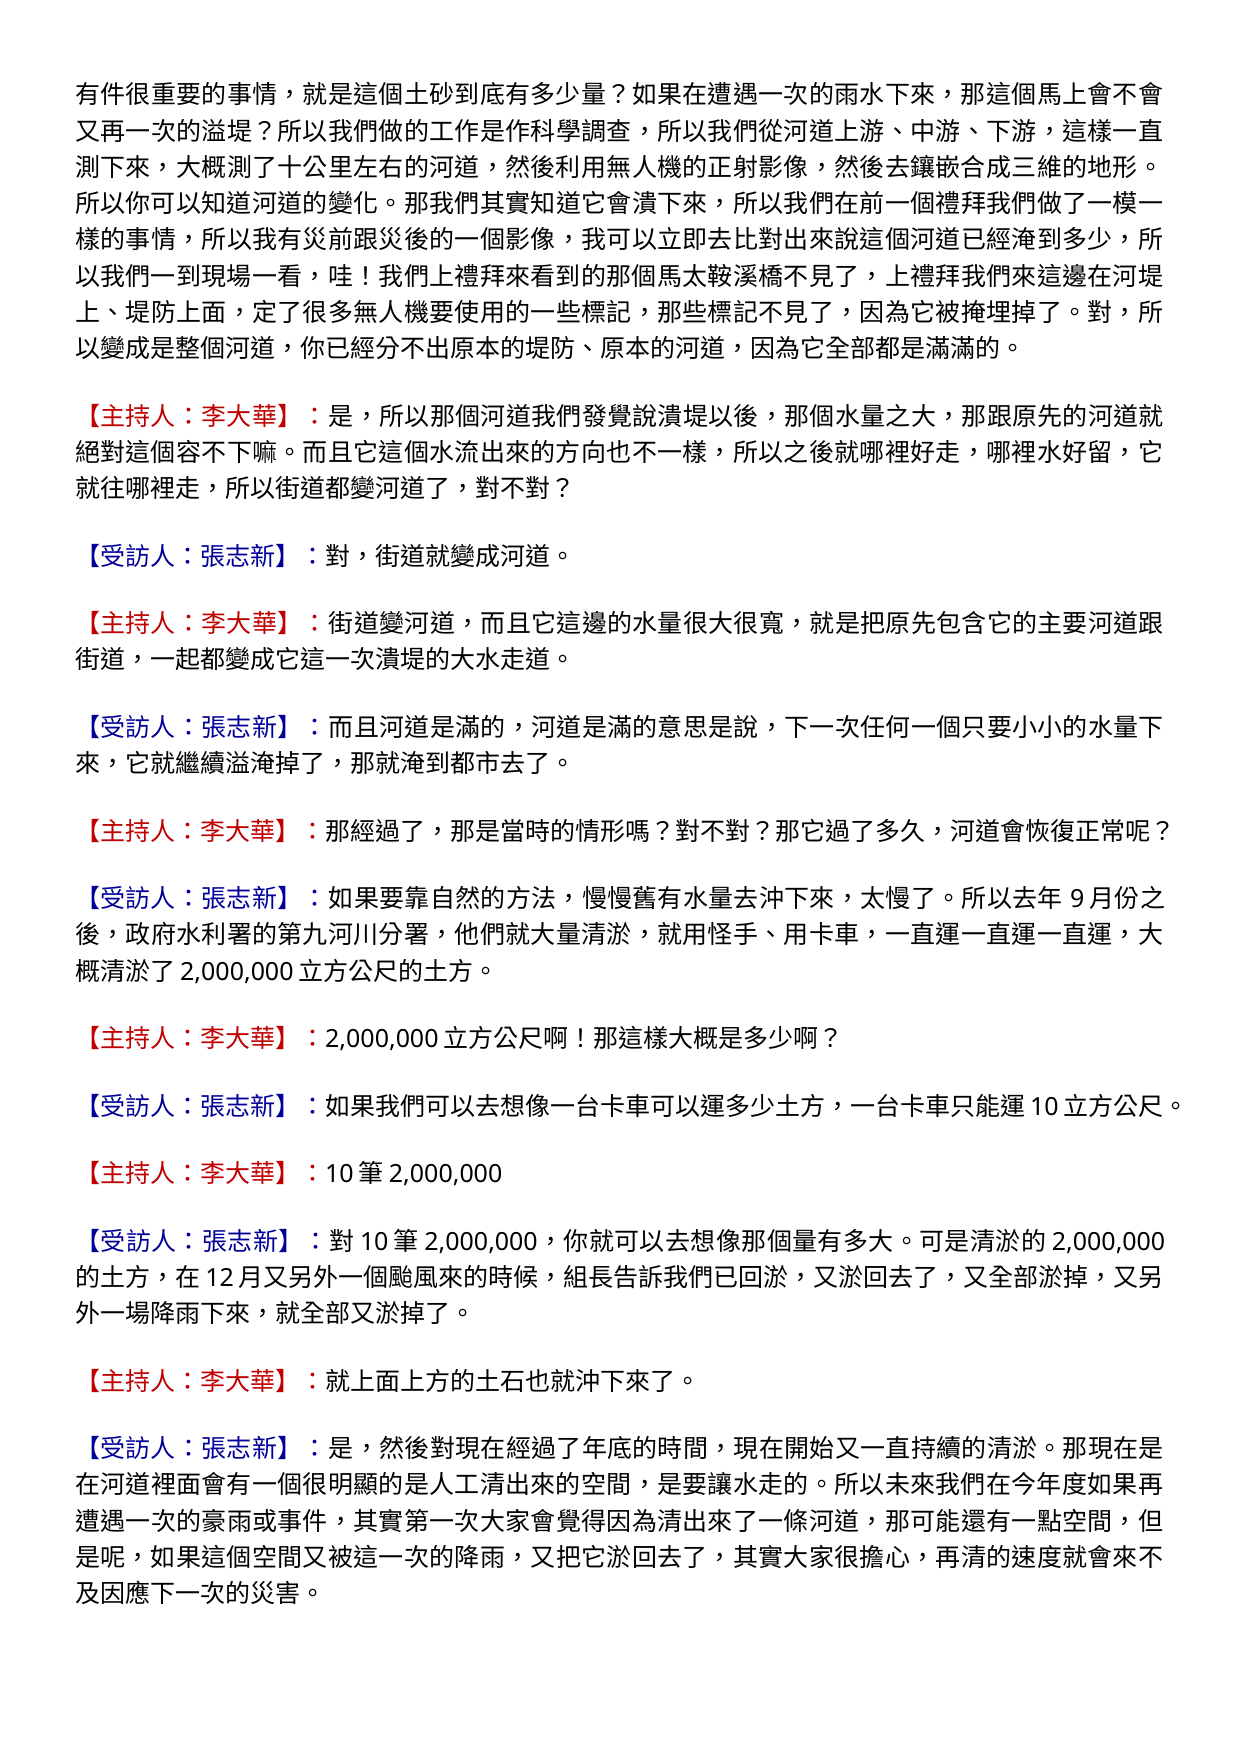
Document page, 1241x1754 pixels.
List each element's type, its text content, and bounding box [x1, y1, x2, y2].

subtitle 【主持人：李大華】：就上面上方的土石也就沖下來了。 [75, 1361, 1165, 1397]
subtitle 【受訪人：張志新】：當時我們知道如果還有點記憶9月23號發生了這個災情，然後當天晚上我們就在決定要不要去？怎麼去？然後去，要做什麼事情？所以我們在24號的時候跟民航局申請了空域，我們要去飛無人機，所以24號申請他馬上就核准，25號我們就到現場去飛無人機，針對整個中下游河道，大家雖然看到光復區到處土砂掩埋，很多的人在清淤，可是我們要去記錄河道。紀錄河道有件很重要的事情，就是這個土砂到底有多少量？如果在遭遇一次的雨水下來，那這個馬上會不會又再一次的溢堤？所以我們做的工作是作科學調查，所以我們從河道上游、中游、下游，這樣一直測下來，大概測了十公里左右的河道，然後利用無人機的正射影像，然後去鑲嵌合成三維的地形。所以你可以知道河道的變化。那我們其實知道它會潰下來，所以我們在前一個禮拜我們做了一模一樣的事情，所以我有災前跟災後的一個影像，我可以立即去比對出來說這個河道已經淹到多少，所以我們一到現場一看，哇！我們上禮拜來看到的那個馬太鞍溪橋不見了，上禮拜我們來這邊在河堤上、堤防上面，定了很多無人機要使用的一些標記，那些標記不見了，因為它被掩埋掉了。對，所以變成是整個河道，你已經分不出原本的堤防、原本的河道，因為它全部都是滿滿的。 [75, 75, 1165, 365]
subtitle 【主持人：李大華】：10筆2,000,000 [75, 1154, 1165, 1190]
subtitle 【主持人：李大華】：街道變河道，而且它這邊的水量很大很寬，就是把原先包含它的主要河道跟街道，一起都變成它這一次潰堤的大水走道。 [75, 604, 1165, 676]
subtitle 【受訪人：張志新】：如果要靠自然的方法，慢慢舊有水量去沖下來，太慢了。所以去年9月份之後，政府水利署的第九河川分署，他們就大量清淤，就用怪手、用卡車，一直運一直運一直運，大概清淤了2,000,000立方公尺的土方。 [75, 879, 1165, 987]
subtitle 【主持人：李大華】：是，所以那個河道我們發覺說潰堤以後，那個水量之大，那跟原先的河道就絕對這個容不下嘛。而且它這個水流出來的方向也不一樣，所以之後就哪裡好走，哪裡水好留，它就往哪裡走，所以街道都變河道了，對不對？ [75, 396, 1165, 505]
subtitle 【受訪人：張志新】：如果我們可以去想像一台卡車可以運多少土方，一台卡車只能運10立方公尺。 [75, 1086, 1165, 1122]
subtitle 【主持人：李大華】：那經過了，那是當時的情形嗎？對不對？那它過了多久，河道會恢復正常呢？ [75, 811, 1165, 847]
subtitle 【受訪人：張志新】：對，街道就變成河道。 [75, 536, 1165, 572]
subtitle 【受訪人：張志新】：是，然後對現在經過了年底的時間，現在開始又一直持續的清淤。那現在是在河道裡面會有一個很明顯的是人工清出來的空間，是要讓水走的。所以未來我們在今年度如果再遭遇一次的豪雨或事件，其實第一次大家會覺得因為清出來了一條河道，那可能還有一點空間，但是呢，如果這個空間又被這一次的降雨，又把它淤回去了，其實大家很擔心，再清的速度就會來不及因應下一次的災害。 [75, 1429, 1165, 1610]
subtitle 【受訪人：張志新】：對10筆2,000,000，你就可以去想像那個量有多大。可是清淤的2,000,000的土方，在12月又另外一個颱風來的時候，組長告訴我們已回淤，又淤回去了，又全部淤掉，又另外一場降雨下來，就全部又淤掉了。 [75, 1221, 1165, 1330]
subtitle 【主持人：李大華】：2,000,000立方公尺啊！那這樣大概是多少啊？ [75, 1019, 1165, 1055]
subtitle 【受訪人：張志新】：而且河道是滿的，河道是滿的意思是說，下一次任何一個只要小小的水量下來，它就繼續溢淹掉了，那就淹到都市去了。 [75, 707, 1165, 780]
